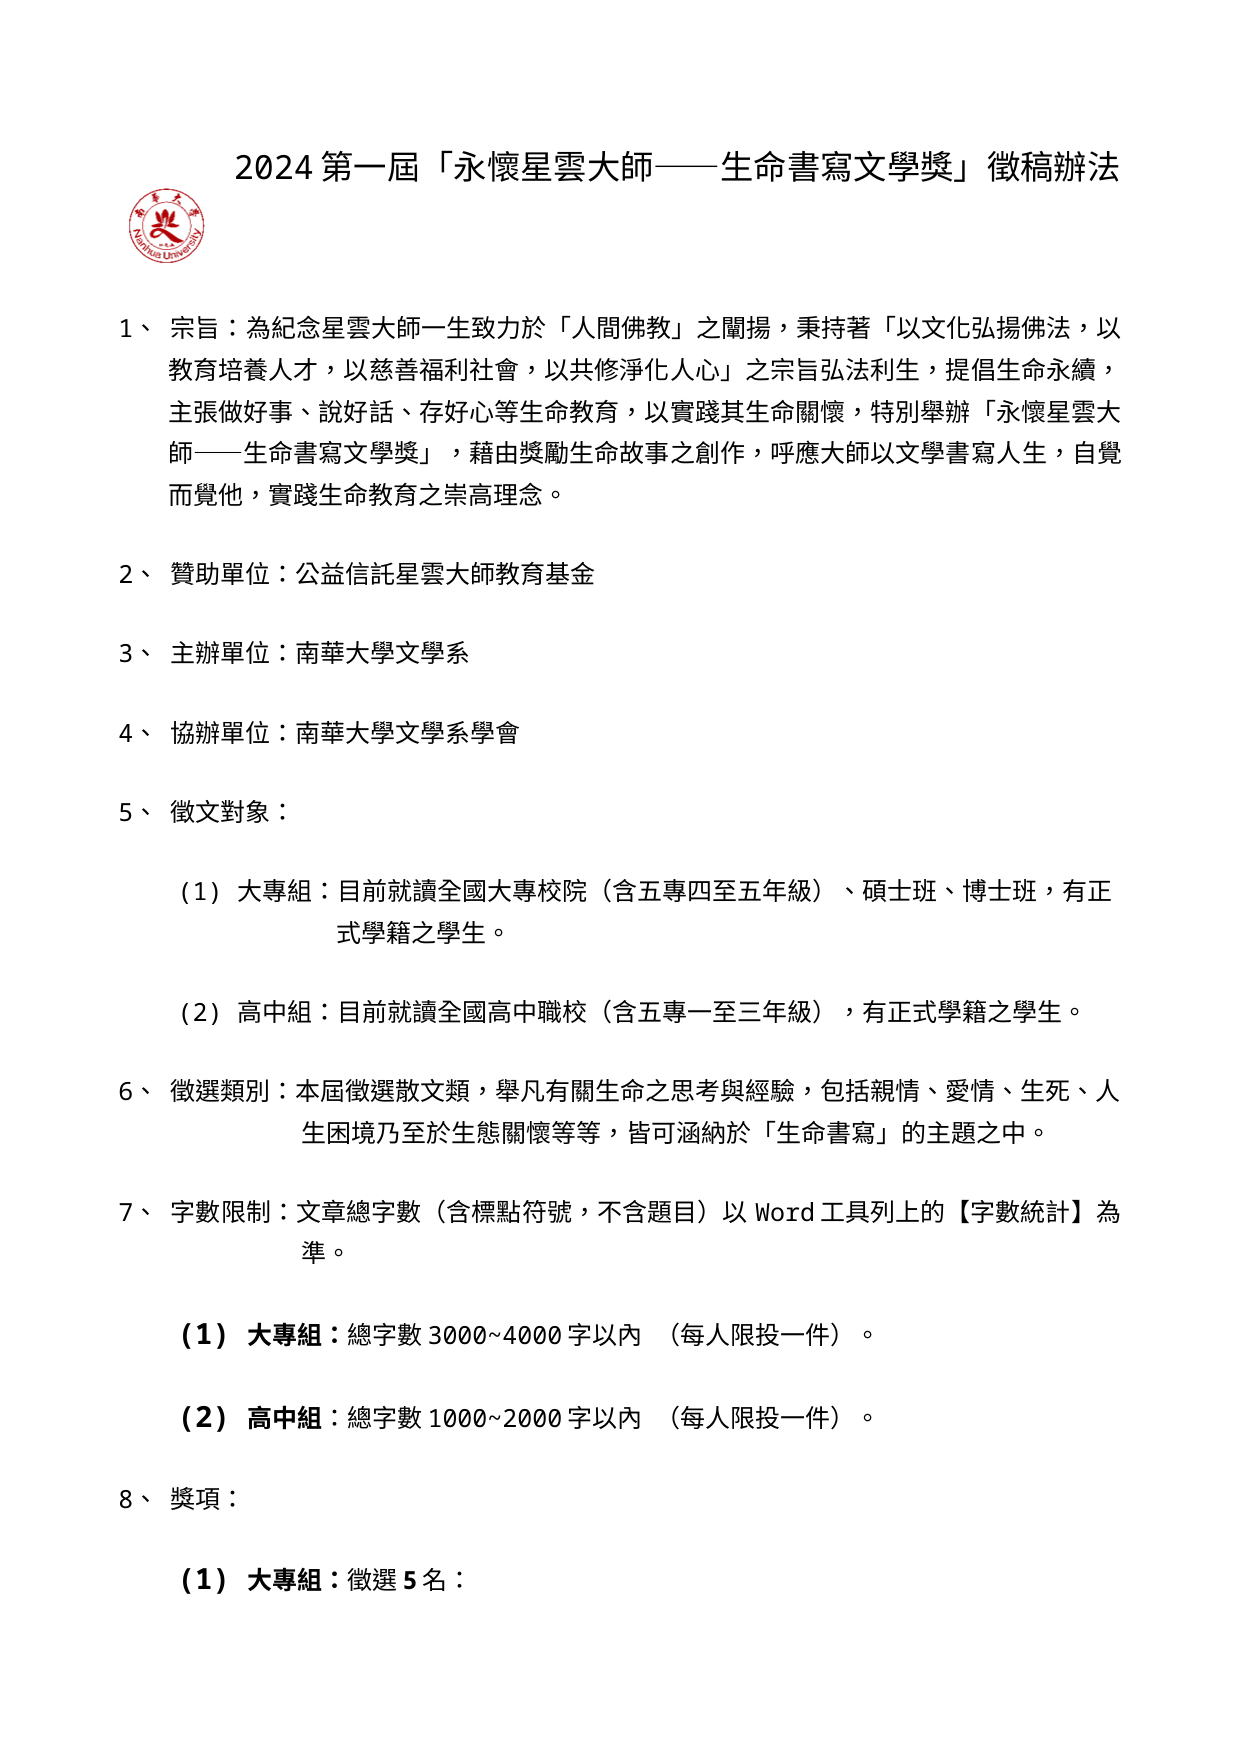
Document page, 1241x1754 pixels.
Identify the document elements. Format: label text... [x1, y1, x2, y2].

list 獎項： [118, 1479, 1122, 1516]
list 大專組：目前就讀全國大專校院（含五專四至五年級）、碩士班、博士班，有正式學籍之學生。 [177, 871, 1122, 949]
list 徵選類別：本屆徵選散文類，舉凡有關生命之思考與經驗，包括親情、愛情、生死、人生困境乃至於生態關懷等等，皆可涵納於「生命書寫」的主題之中。 [118, 1071, 1122, 1149]
list 字數限制：文章總字數（含標點符號，不含題目）以Word工具列上的【字數統計】為準。 [118, 1192, 1122, 1270]
list 宗旨：為紀念星雲大師一生致力於「人間佛教」之闡揚，秉持著「以文化弘揚佛法，以教育培養人才，以慈善福利社會，以共修淨化人心」之宗旨弘法利生，提倡生命永續，主張做好事、說好話、存好心等生命教育，以實踐其生命關懷，特別舉辦「永懷星雲大師——生命書寫文學獎」，藉由獎勵生命故事之創作，呼應大師以文學書寫人生，自覺而覺他，實踐生命教育之崇高理念。 [118, 309, 1122, 512]
text 2024第一屆「永懷星雲大師——生命書寫文學獎」徵稿辦法 [118, 103, 1122, 290]
list 主辦單位：南華大學文學系 [118, 634, 1122, 670]
list 徵文對象： [118, 792, 1122, 828]
list 協辦單位：南華大學文學系學會 [118, 713, 1122, 749]
list 大專組：總字數3000~4000字以內 （每人限投一件）。 [177, 1313, 1122, 1353]
list 高中組：目前就讀全國高中職校（含五專一至三年級），有正式學籍之學生。 [177, 992, 1122, 1028]
list 贊助單位：公益信託星雲大師教育基金 [118, 555, 1122, 591]
list 高中組：總字數1000~2000字以內 （每人限投一件）。 [177, 1396, 1122, 1436]
list 大專組：徵選5名： [177, 1558, 1122, 1598]
